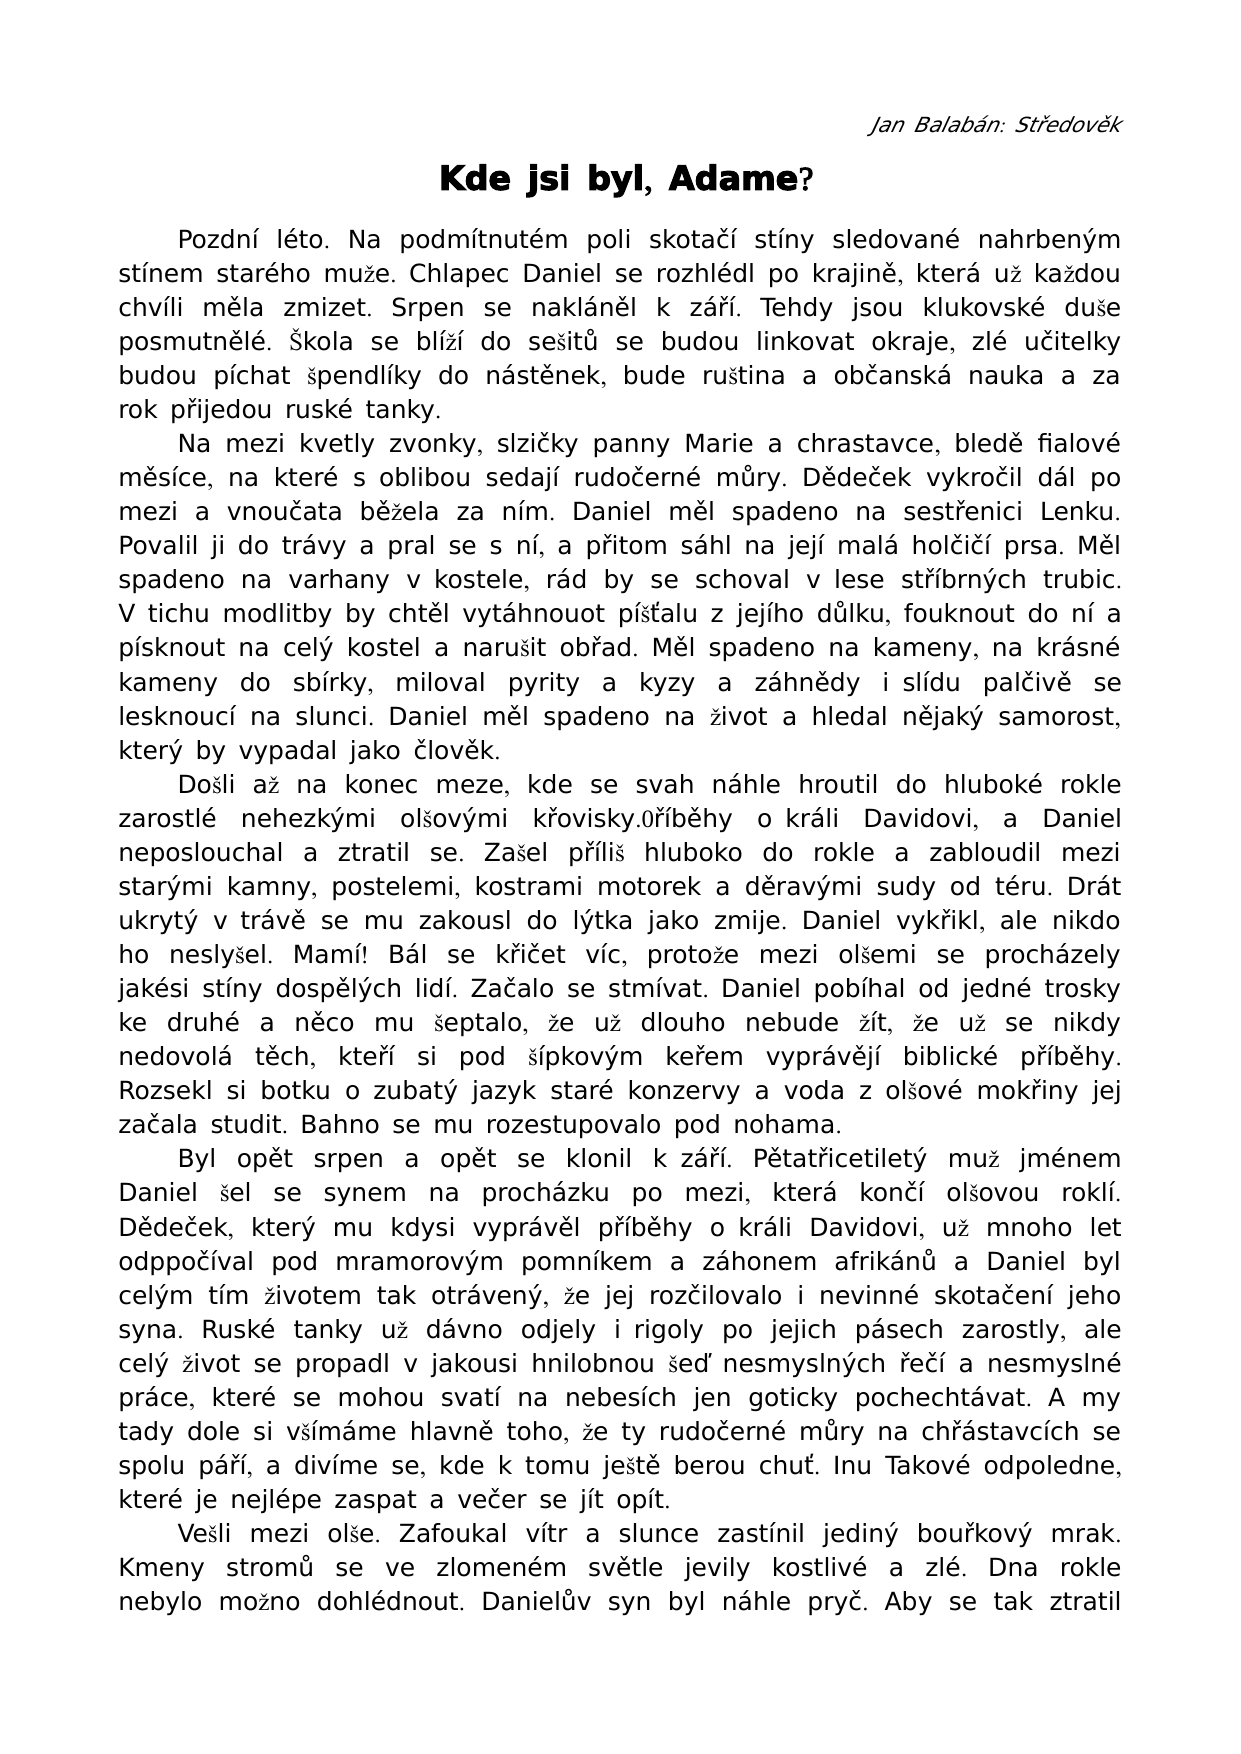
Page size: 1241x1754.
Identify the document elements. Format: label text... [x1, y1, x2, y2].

text Pozdní léto. Na podmítnutém poli skotačí stíny sledované nahrbeným stínem starého muže. Chlapec Daniel se rozhlédl po krajině, která už každou chvíli měla zmizet. Srpen se nakláněl k září. Tehdy jsou klukovské duše posmutnělé. Škola se blíží do sešitů se budou linkovat okraje, zlé učitelky budou píchat špendlíky do nástěnek, bude ruština a občanská nauka a za rok přijedou ruské tanky. [118, 231, 1122, 424]
text Kde jsi byl, Adame? [118, 167, 1122, 197]
text Došli až na konec meze, kde se svah náhle hroutil do hluboké rokle zarostlé nehezkými olšovými křovisky.0říběhy o králi Davidovi, a Daniel neposlouchal a ztratil se. Zašel příliš hluboko do rokle a zabloudil mezi starými kamny, postelemi, kostrami motorek a děravými sudy od téru. Drát ukrytý v trávě se mu zakousl do lýtka jako zmije. Daniel vykřikl, ale nikdo ho neslyšel. Mamí! Bál se křičet víc, protože mezi olšemi se procházely jakési stíny dospělých lidí. Začalo se stmívat. Daniel pobíhal od jedné trosky ke druhé a něco mu šeptalo, že už dlouho nebude žít, že už se nikdy nedovolá těch, kteří si pod šípkovým keřem vyprávějí biblické příběhy. Rozsekl si botku o zubatý jazyk staré konzervy a voda z olšové mokřiny jej začala studit. Bahno se mu rozestupovalo pod nohama. [118, 776, 1122, 1139]
text Na mezi kvetly zvonky, slzičky panny Marie a chrastavce, bledě fialové měsíce, na které s oblibou sedají rudočerné můry. Dědeček vykročil dál po mezi a vnoučata běžela za ním. Daniel měl spadeno na sestřenici Lenku. Povalil ji do trávy a pral se s ní, a přitom sáhl na její malá holčičí prsa. Měl spadeno na varhany v kostele, rád by se schoval v lese stříbrných trubic. V tichu modlitby by chtěl vytáhnouot píšťalu z jejího důlku, fouknout do ní a písknout na celý kostel a narušit obřad. Měl spadeno na kameny, na krásné kameny do sbírky, miloval pyrity a kyzy a záhnědy i slídu palčivě se lesknoucí na slunci. Daniel měl spadeno na život a hledal nějaký samorost, který by vypadal jako člověk. [118, 435, 1122, 764]
text Byl opět srpen a opět se klonil k září. Pětatřicetiletý muž jménem Daniel šel se synem na procházku po mezi, která končí olšovou roklí. Dědeček, který mu kdysi vyprávěl příběhy o králi Davidovi, už mnoho let odppočíval pod mramorovým pomníkem a záhonem afrikánů a Daniel byl celým tím životem tak otrávený, že jej rozčilovalo i nevinné skotačení jeho syna. Ruské tanky už dávno odjely i rigoly po jejich pásech zarostly, ale celý život se propadl v jakousi hnilobnou šeď nesmyslných řečí a nesmyslné práce, které se mohou svatí na nebesích jen goticky pochechtávat. A my tady dole si všímáme hlavně toho, že ty rudočerné můry na chřástavcích se spolu páří, a divíme se, kde k tomu ještě berou chuť. Inu Takové odpoledne, které je nejlépe zaspat a večer se jít opít. [118, 1151, 1122, 1514]
text Vešli mezi olše. Zafoukal vítr a slunce zastínil jediný bouřkový mrak. Kmeny stromů se ve zlomeném světle jevily kostlivé a zlé. Dna rokle nebylo možno dohlédnout. Danielův syn byl náhle pryč. Aby se tak ztratil [118, 1525, 1122, 1616]
